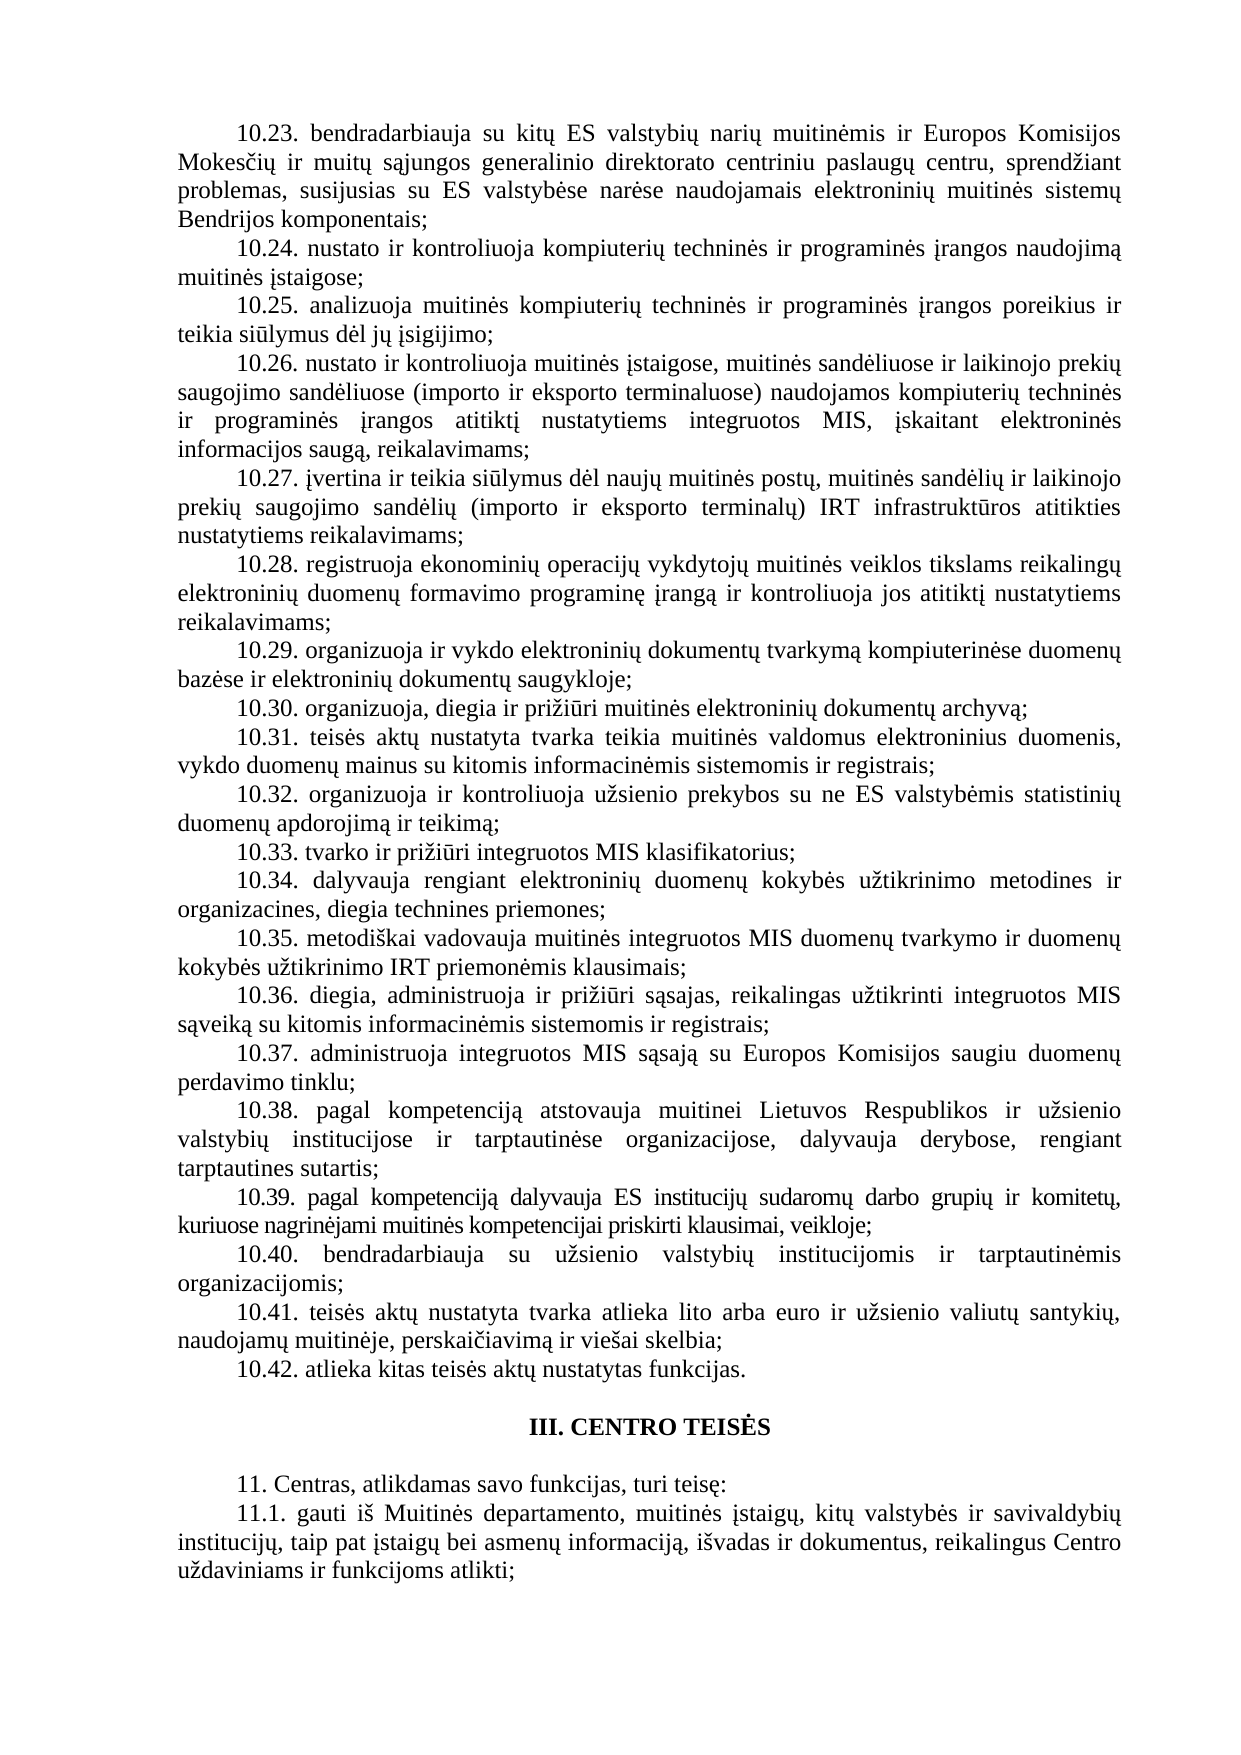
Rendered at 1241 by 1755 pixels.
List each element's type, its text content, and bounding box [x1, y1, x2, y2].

text III. CENTRO TEISĖS [177, 1412, 1122, 1441]
text 10.32. organizuoja ir kontroliuoja užsienio prekybos su ne ES valstybėmis statistinių duomenų apdorojimą ir teikimą; [177, 779, 1122, 837]
text 10.39. pagal kompetenciją dalyvauja ES institucijų sudaromų darbo grupių ir komitetų, kuriuose nagrinėjami muitinės kompetencijai priskirti klausimai, veikloje; [177, 1182, 1122, 1239]
text 10.26. nustato ir kontroliuoja muitinės įstaigose, muitinės sandėliuose ir laikinojo prekių saugojimo sandėliuose (importo ir eksporto terminaluose) naudojamos kompiuterių techninės ir programinės įrangos atitiktį nustatytiems integruotos MIS, įskaitant elektroninės informacijos saugą, reikalavimams; [177, 348, 1122, 463]
text 10.31. teisės aktų nustatyta tvarka teikia muitinės valdomus elektroninius duomenis, vykdo duomenų mainus su kitomis informacinėmis sistemomis ir registrais; [177, 722, 1122, 779]
text 10.27. įvertina ir teikia siūlymus dėl naujų muitinės postų, muitinės sandėlių ir laikinojo prekių saugojimo sandėlių (importo ir eksporto terminalų) IRT infrastruktūros atitikties nustatytiems reikalavimams; [177, 463, 1122, 549]
text 11.1. gauti iš Muitinės departamento, muitinės įstaigų, kitų valstybės ir savivaldybių institucijų, taip pat įstaigų bei asmenų informaciją, išvadas ir dokumentus, reikalingus Centro uždaviniams ir funkcijoms atlikti; [177, 1498, 1122, 1584]
text 10.24. nustato ir kontroliuoja kompiuterių techninės ir programinės įrangos naudojimą muitinės įstaigose; [177, 233, 1122, 291]
text 10.37. administruoja integruotos MIS sąsają su Europos Komisijos saugiu duomenų perdavimo tinklu; [177, 1038, 1122, 1096]
text 10.34. dalyvauja rengiant elektroninių duomenų kokybės užtikrinimo metodines ir organizacines, diegia technines priemones; [177, 866, 1122, 923]
text 10.28. registruoja ekonominių operacijų vykdytojų muitinės veiklos tikslams reikalingų elektroninių duomenų formavimo programinę įrangą ir kontroliuoja jos atitiktį nustatytiems reikalavimams; [177, 549, 1122, 636]
text 10.36. diegia, administruoja ir prižiūri sąsajas, reikalingas užtikrinti integruotos MIS sąveiką su kitomis informacinėmis sistemomis ir registrais; [177, 981, 1122, 1038]
text 11. Centras, atlikdamas savo funkcijas, turi teisę: [177, 1469, 1122, 1498]
text 10.30. organizuoja, diegia ir prižiūri muitinės elektroninių dokumentų archyvą; [177, 693, 1122, 722]
text 10.23. bendradarbiauja su kitų ES valstybių narių muitinėmis ir Europos Komisijos Mokesčių ir muitų sąjungos generalinio direktorato centriniu paslaugų centru, sprendžiant problemas, susijusias su ES valstybėse narėse naudojamais elektroninių muitinės sistemų Bendrijos komponentais; [177, 118, 1122, 233]
text 10.40. bendradarbiauja su užsienio valstybių institucijomis ir tarptautinėmis organizacijomis; [177, 1239, 1122, 1297]
text 10.42. atlieka kitas teisės aktų nustatytas funkcijas. [177, 1354, 1122, 1383]
text 10.35. metodiškai vadovauja muitinės integruotos MIS duomenų tvarkymo ir duomenų kokybės užtikrinimo IRT priemonėmis klausimais; [177, 923, 1122, 981]
text 10.41. teisės aktų nustatyta tvarka atlieka lito arba euro ir užsienio valiutų santykių, naudojamų muitinėje, perskaičiavimą ir viešai skelbia; [177, 1297, 1122, 1354]
text 10.25. analizuoja muitinės kompiuterių techninės ir programinės įrangos poreikius ir teikia siūlymus dėl jų įsigijimo; [177, 291, 1122, 348]
text 10.29. organizuoja ir vykdo elektroninių dokumentų tvarkymą kompiuterinėse duomenų bazėse ir elektroninių dokumentų saugykloje; [177, 636, 1122, 693]
text 10.33. tvarko ir prižiūri integruotos MIS klasifikatorius; [177, 837, 1122, 866]
text 10.38. pagal kompetenciją atstovauja muitinei Lietuvos Respublikos ir užsienio valstybių institucijose ir tarptautinėse organizacijose, dalyvauja derybose, rengiant tarptautines sutartis; [177, 1096, 1122, 1182]
